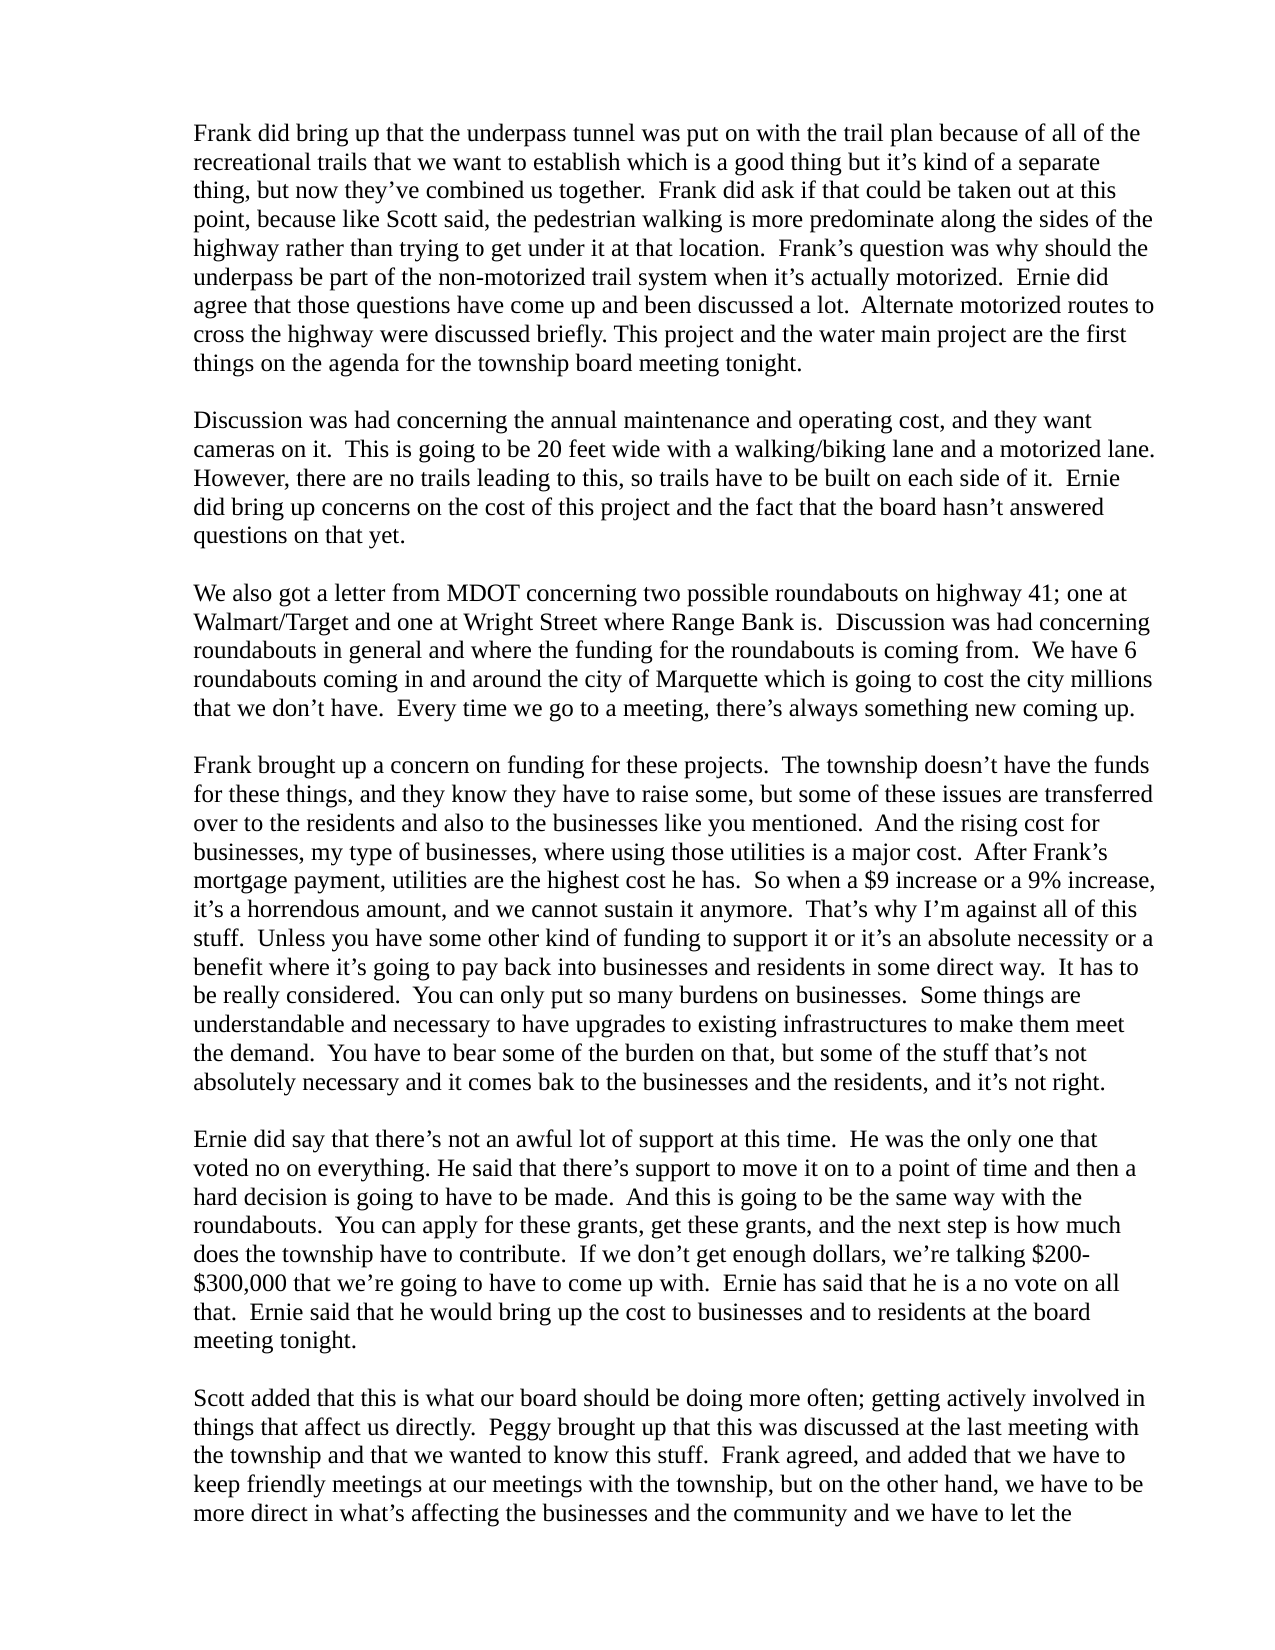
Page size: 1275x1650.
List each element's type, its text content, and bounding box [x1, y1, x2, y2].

text We also got a letter from MDOT concerning two possible roundabouts on highway 41; one at Walmart/Target and one at Wright Street where Range Bank is. Discussion was had concerning roundabouts in general and where the funding for the roundabouts is coming from. We have 6 roundabouts coming in and around the city of Marquette which is going to cost the city millions that we don’t have. Every time we go to a meeting, there’s always something new coming up. [193, 578, 1157, 722]
text Ernie did say that there’s not an awful lot of support at this time. He was the only one that voted no on everything. He said that there’s support to move it on to a point of time and then a hard decision is going to have to be made. And this is going to be the same way with the roundabouts. You can apply for these grants, get these grants, and the next step is how much does the township have to contribute. If we don’t get enough dollars, we’re talking $200-$300,000 that we’re going to have to come up with. Ernie has said that he is a no vote on all that. Ernie said that he would bring up the cost to businesses and to residents at the board meeting tonight. [193, 1124, 1157, 1354]
text Frank brought up a concern on funding for these projects. The township doesn’t have the funds for these things, and they know they have to raise some, but some of these issues are transferred over to the residents and also to the businesses like you mentioned. And the rising cost for businesses, my type of businesses, where using those utilities is a major cost. After Frank’s mortgage payment, utilities are the highest cost he has. So when a $9 increase or a 9% increase, it’s a horrendous amount, and we cannot sustain it anymore. That’s why I’m against all of this stuff. Unless you have some other kind of funding to support it or it’s an absolute necessity or a benefit where it’s going to pay back into businesses and residents in some direct way. It has to be really considered. You can only put so many burdens on businesses. Some things are understandable and necessary to have upgrades to existing infrastructures to make them meet the demand. You have to bear some of the burden on that, but some of the stuff that’s not absolutely necessary and it comes bak to the businesses and the residents, and it’s not right. [193, 751, 1157, 1096]
text Frank did bring up that the underpass tunnel was put on with the trail plan because of all of the recreational trails that we want to establish which is a good thing but it’s kind of a separate thing, but now they’ve combined us together. Frank did ask if that could be taken out at this point, because like Scott said, the pedestrian walking is more predominate along the sides of the highway rather than trying to get under it at that location. Frank’s question was why should the underpass be part of the non-motorized trail system when it’s actually motorized. Ernie did agree that those questions have come up and been discussed a lot. Alternate motorized routes to cross the highway were discussed briefly. This project and the water main project are the first things on the agenda for the township board meeting tonight. [193, 118, 1157, 377]
text Scott added that this is what our board should be doing more often; getting actively involved in things that affect us directly. Peggy brought up that this was discussed at the last meeting with the township and that we wanted to know this stuff. Frank agreed, and added that we have to keep friendly meetings at our meetings with the township, but on the other hand, we have to be more direct in what’s affecting the businesses and the community and we have to let the [193, 1383, 1157, 1527]
text Discussion was had concerning the annual maintenance and operating cost, and they want cameras on it. This is going to be 20 feet wide with a walking/biking lane and a motorized lane. However, there are no trails leading to this, so trails have to be built on each side of it. Ernie did bring up concerns on the cost of this project and the fact that the board hasn’t answered questions on that yet. [193, 406, 1157, 549]
